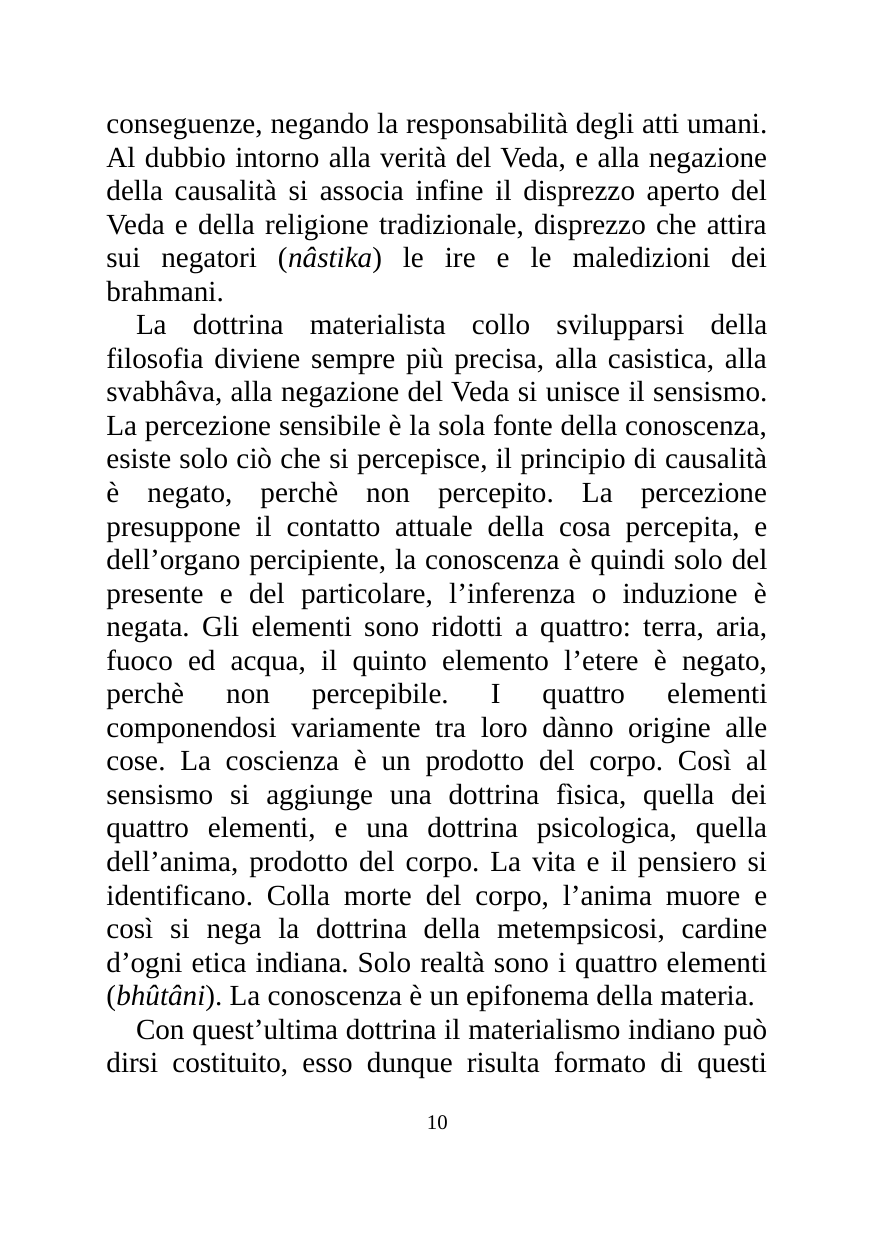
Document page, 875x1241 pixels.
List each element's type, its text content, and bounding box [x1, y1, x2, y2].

text conseguenze, negando la responsabilità degli atti umani. Al dubbio intorno alla verità del Veda, e alla negazione della causalità si associa infine il disprezzo aperto del Veda e della religione tradizionale, disprezzo che attira sui negatori (nâstika) le ire e le maledizioni dei brahmani. [106, 106, 768, 307]
text Con quest’ultima dottrina il materialismo indiano può dirsi costituito, esso dunque risulta formato di questi [106, 1012, 768, 1079]
text La dottrina materialista collo svilupparsi della filosofia diviene sempre più precisa, alla casistica, alla svabhâva, alla negazione del Veda si unisce il sensismo. La percezione sensibile è la sola fonte della conoscenza, esiste solo ciò che si percepisce, il principio di causalità è negato, perchè non percepito. La percezione presuppone il contatto attuale della cosa percepita, e dell’organo percipiente, la conoscenza è quindi solo del presente e del particolare, l’inferenza o induzione è negata. Gli elementi sono ridotti a quattro: terra, aria, fuoco ed acqua, il quinto elemento l’etere è negato, perchè non percepibile. I quattro elementi componendosi variamente tra loro dànno origine alle cose. La coscienza è un prodotto del corpo. Così al sensismo si aggiunge una dottrina fìsica, quella dei quattro elementi, e una dottrina psicologica, quella dell’anima, prodotto del corpo. La vita e il pensiero si identificano. Colla morte del corpo, l’anima muore e così si nega la dottrina della metempsicosi, cardine d’ogni etica indiana. Solo realtà sono i quattro elementi (bhûtâni). La conoscenza è un epifonema della materia. [106, 307, 768, 1012]
